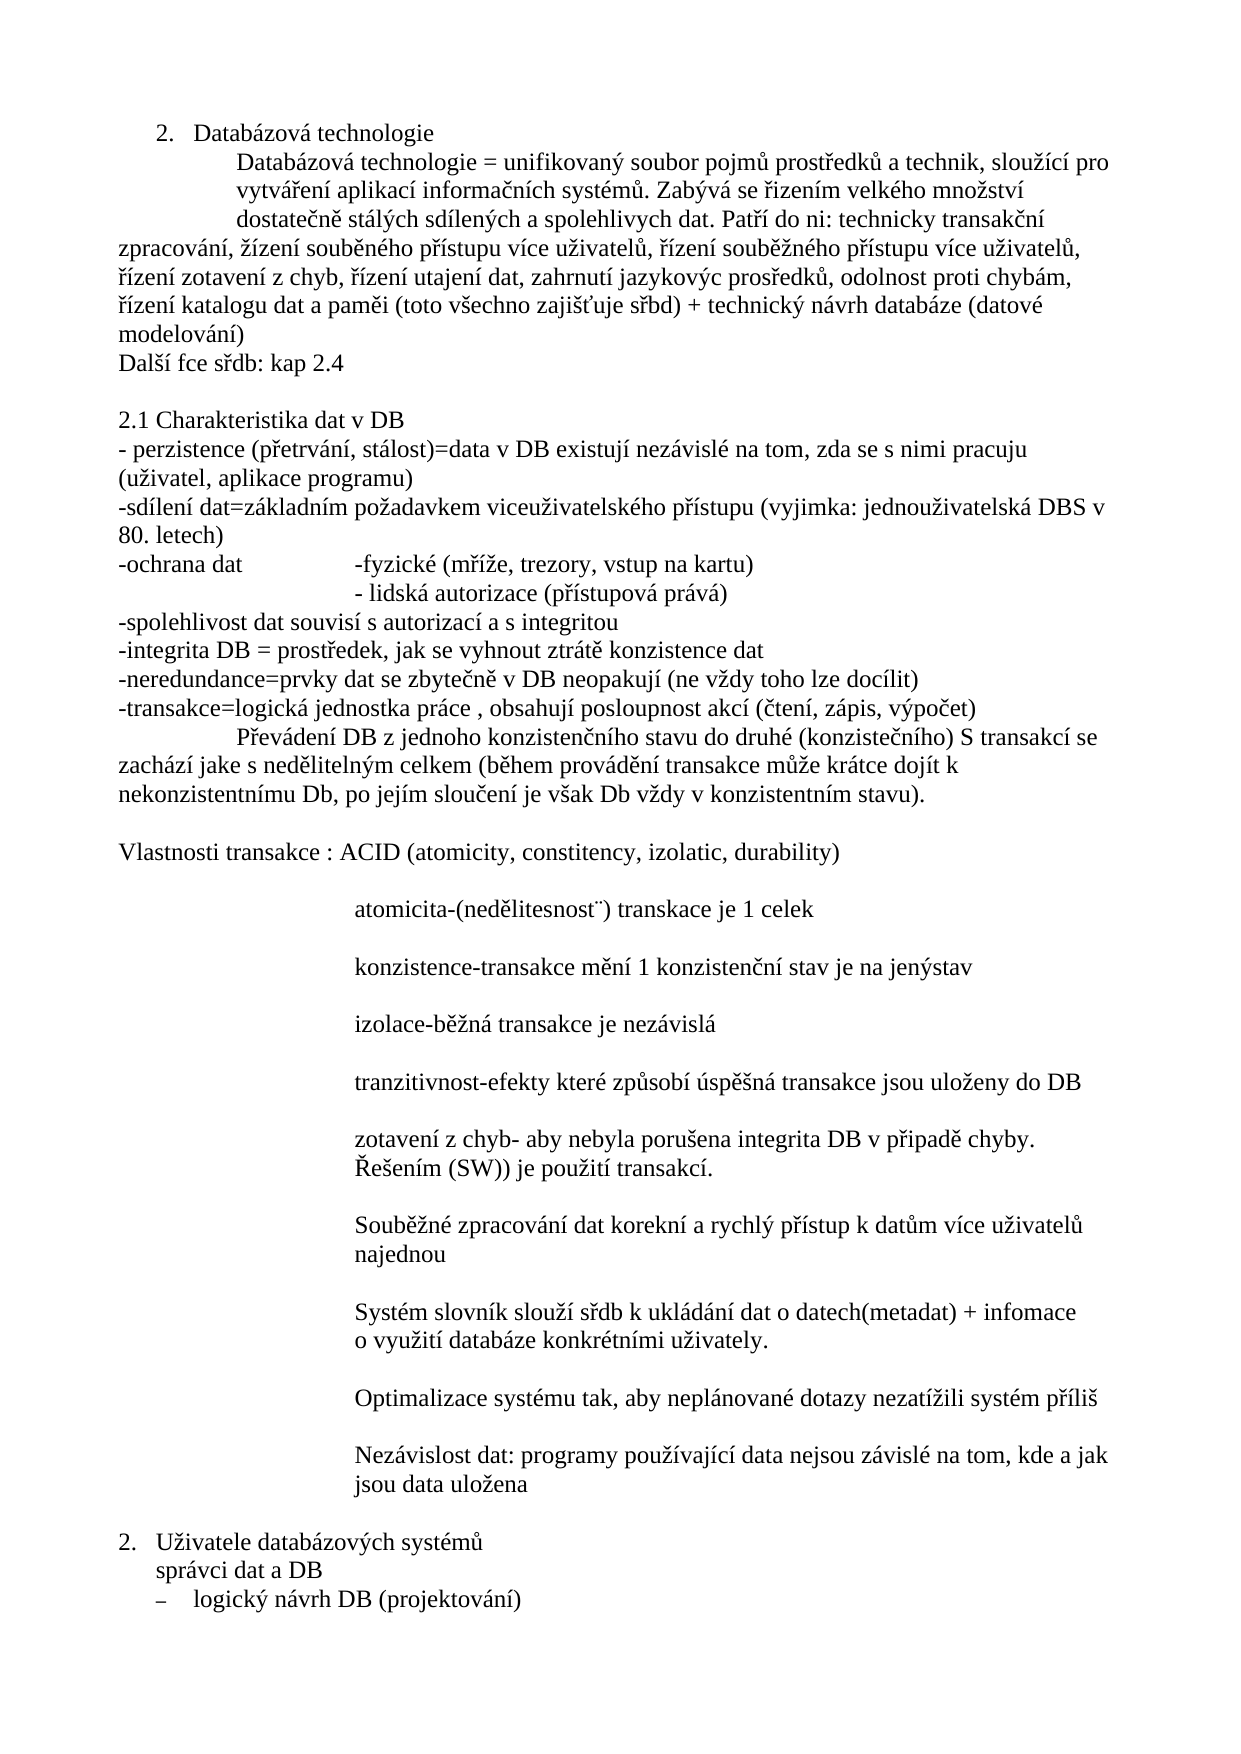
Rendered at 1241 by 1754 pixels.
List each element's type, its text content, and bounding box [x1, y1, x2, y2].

text -neredundance=prvky dat se zbytečně v DB neopakují (ne vždy toho lze docílit) -transakce=logická jednostka práce , obsahují posloupnost akcí (čtení, zápis, výpočet) [118, 664, 1122, 722]
text Systém slovník slouží sřdb k ukládání dat o datech(metadat) + infomace [118, 1297, 1122, 1326]
text Souběžné zpracování dat korekní a rychlý přístup k datům více uživatelů najednou [118, 1211, 1122, 1268]
text - lidská autorizace (přístupová prává) -spolehlivost dat souvisí s autorizací a s integritou -integrita DB = prostředek, jak se vyhnout ztrátě konzistence dat [118, 578, 1122, 664]
text Vlastnosti transakce : ACID (atomicity, constitency, izolatic, durability) atomicita-(nedělitesnost¨) transkace je 1 celek konzistence-transakce mění 1 konzistenční stav je na jenýstav izolace-běžná transakce je nezávislá [118, 837, 1122, 1038]
text Převádení DB z jednoho konzistenčního stavu do druhé (konzistečního) S transakcí se zachází jake s nedělitelným celkem (během provádění transakce může krátce dojít k nekonzistentnímu Db, po jejím sloučení je však Db vždy v konzistentním stavu). [118, 722, 1122, 808]
list logický návrh DB (projektování) [156, 1584, 1122, 1613]
text Další fce sřdb: kap 2.4 [118, 348, 1122, 377]
text tranzitivnost-efekty které způsobí úspěšná transakce jsou uloženy do DB [118, 1038, 1122, 1124]
list Databázová technologie [156, 118, 1122, 147]
text Databázová technologie = unifikovaný soubor pojmů prostředků a technik, sloužící pro vytváření aplikací informačních systémů. Zabývá se řizením velkého množství dostatečně stálých sdílených a spolehlivych dat. Patří do ni: technicky transakční zpracování, žízení souběného přístupu více uživatelů, řízení souběžného přístupu více uživatelů, řízení zotavení z chyb, řízení utajení dat, zahrnutí jazykovýc prosředků, odolnost proti chybám, řízení katalogu dat a paměi (toto všechno zajišťuje sřbd) + technický návrh databáze (datové modelování) [118, 147, 1122, 348]
list Uživatele databázových systémů [118, 1527, 1122, 1556]
text Optimalizace systému tak, aby neplánované dotazy nezatížili systém příliš [118, 1383, 1122, 1412]
text o využití databáze konkrétními uživately. [118, 1326, 1122, 1354]
text 2.1 Charakteristika dat v DB - perzistence (přetrvání, stálost)=data v DB existují nezávislé na tom, zda se s nimi pracuju (uživatel, aplikace programu) -sdílení dat=základním požadavkem viceuživatelského přístupu (vyjimka: jednouživatelská DBS v 80. letech) -ochrana dat -fyzické (mříže, trezory, vstup na kartu) [118, 406, 1122, 578]
text zotavení z chyb- aby nebyla porušena integrita DB v připadě chyby. Řešením (SW)) je použití transakcí. [118, 1124, 1122, 1211]
list správci dat a DB [118, 1556, 1122, 1584]
text Nezávislost dat: programy používající data nejsou závislé na tom, kde a jak jsou data uložena [118, 1441, 1122, 1498]
